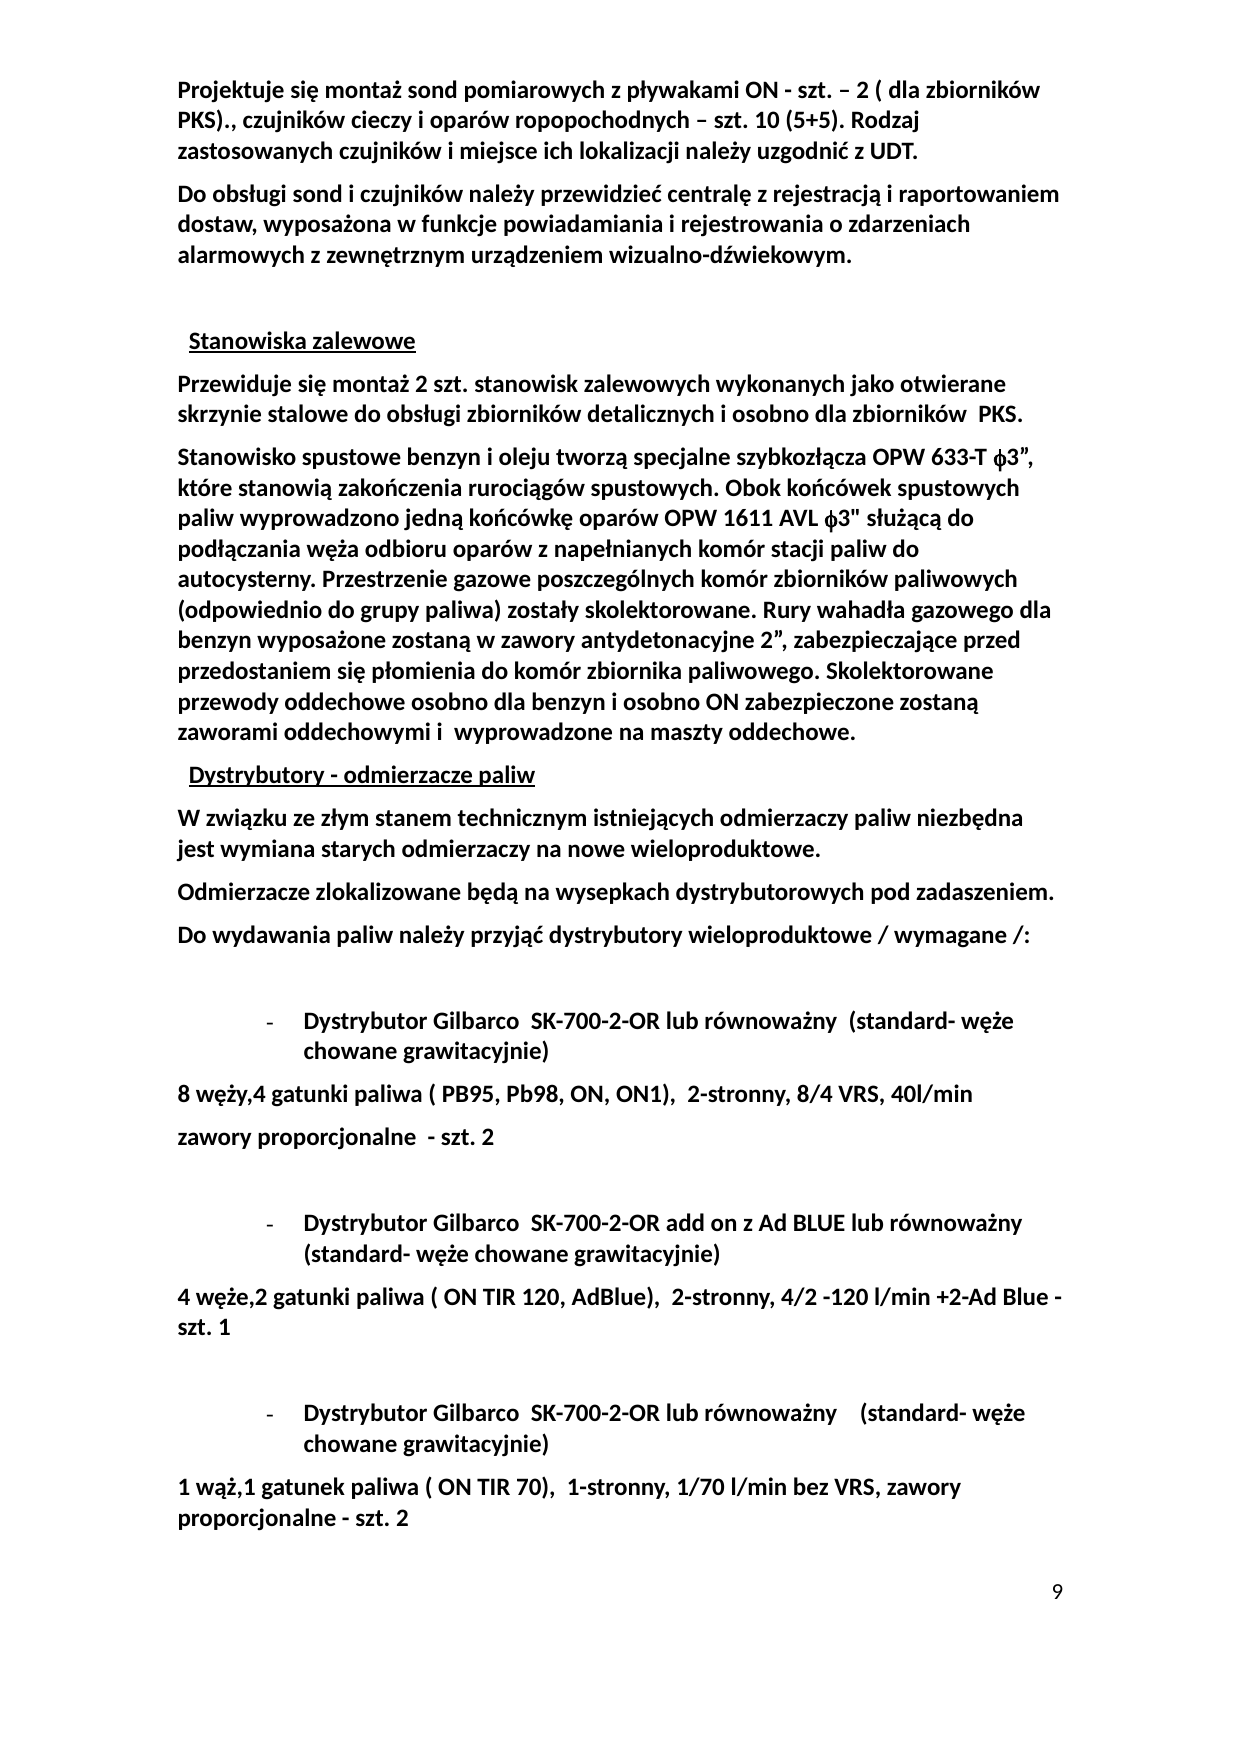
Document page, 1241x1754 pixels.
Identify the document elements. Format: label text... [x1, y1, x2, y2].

list Dystrybutor Gilbarco SK-700-2-OR lub równoważny (standard- węże chowane grawitacyjnie) [266, 1005, 1063, 1066]
text zawory proporcjonalne - szt. 2 [177, 1121, 1063, 1152]
text W związku ze złym stanem technicznym istniejących odmierzaczy paliw niezbędna jest wymiana starych odmierzaczy na nowe wieloproduktowe. [177, 802, 1063, 863]
text 4 węże,2 gatunki paliwa ( ON TIR 120, AdBlue), 2-stronny, 4/2 -120 l/min +2-Ad Blue - szt. 1 [177, 1281, 1063, 1342]
text Do obsługi sond i czujników należy przewidzieć centralę z rejestracją i raportowaniem dostaw, wyposażona w funkcje powiadamiania i rejestrowania o zdarzeniach alarmowych z zewnętrznym urządzeniem wizualno-dźwiekowym. [177, 178, 1063, 269]
text Dystrybutory - odmierzacze paliw [177, 759, 1063, 790]
text Przewiduje się montaż 2 szt. stanowisk zalewowych wykonanych jako otwierane skrzynie stalowe do obsługi zbiorników detalicznych i osobno dla zbiorników PKS. [177, 368, 1063, 429]
list Dystrybutor Gilbarco SK-700-2-OR add on z Ad BLUE lub równoważny (standard- węże chowane grawitacyjnie) [266, 1207, 1063, 1268]
text Projektuje się montaż sond pomiarowych z pływakami ON - szt. – 2 ( dla zbiorników PKS)., czujników cieczy i oparów ropopochodnych – szt. 10 (5+5). Rodzaj zastosowanych czujników i miejsce ich lokalizacji należy uzgodnić z UDT. [177, 74, 1063, 165]
text Stanowiska zalewowe [177, 325, 1063, 356]
text Stanowisko spustowe benzyn i oleju tworzą specjalne szybkozłącza OPW 633-T 3”, które stanowią zakończenia rurociągów spustowych. Obok końcówek spustowych paliw wyprowadzono jedną końcówkę oparów OPW 1611 AVL 3" służącą do podłączania węża odbioru oparów z napełnianych komór stacji paliw do autocysterny. Przestrzenie gazowe poszczególnych komór zbiorników paliwowych (odpowiednio do grupy paliwa) zostały skolektorowane. Rury wahadła gazowego dla benzyn wyposażone zostaną w zawory antydetonacyjne 2”, zabezpieczające przed przedostaniem się płomienia do komór zbiornika paliwowego. Skolektorowane przewody oddechowe osobno dla benzyn i osobno ON zabezpieczone zostaną zaworami oddechowymi i wyprowadzone na maszty oddechowe. [177, 442, 1063, 747]
text 8 węży,4 gatunki paliwa ( PB95, Pb98, ON, ON1), 2-stronny, 8/4 VRS, 40l/min [177, 1078, 1063, 1109]
text Odmierzacze zlokalizowane będą na wysepkach dystrybutorowych pod zadaszeniem. [177, 876, 1063, 906]
text Do wydawania paliw należy przyjąć dystrybutory wieloproduktowe / wymagane /: [177, 919, 1063, 949]
list Dystrybutor Gilbarco SK-700-2-OR lub równoważny (standard- węże chowane grawitacyjnie) [266, 1398, 1063, 1459]
text 1 wąż,1 gatunek paliwa ( ON TIR 70), 1-stronny, 1/70 l/min bez VRS, zawory proporcjonalne - szt. 2 [177, 1471, 1063, 1532]
